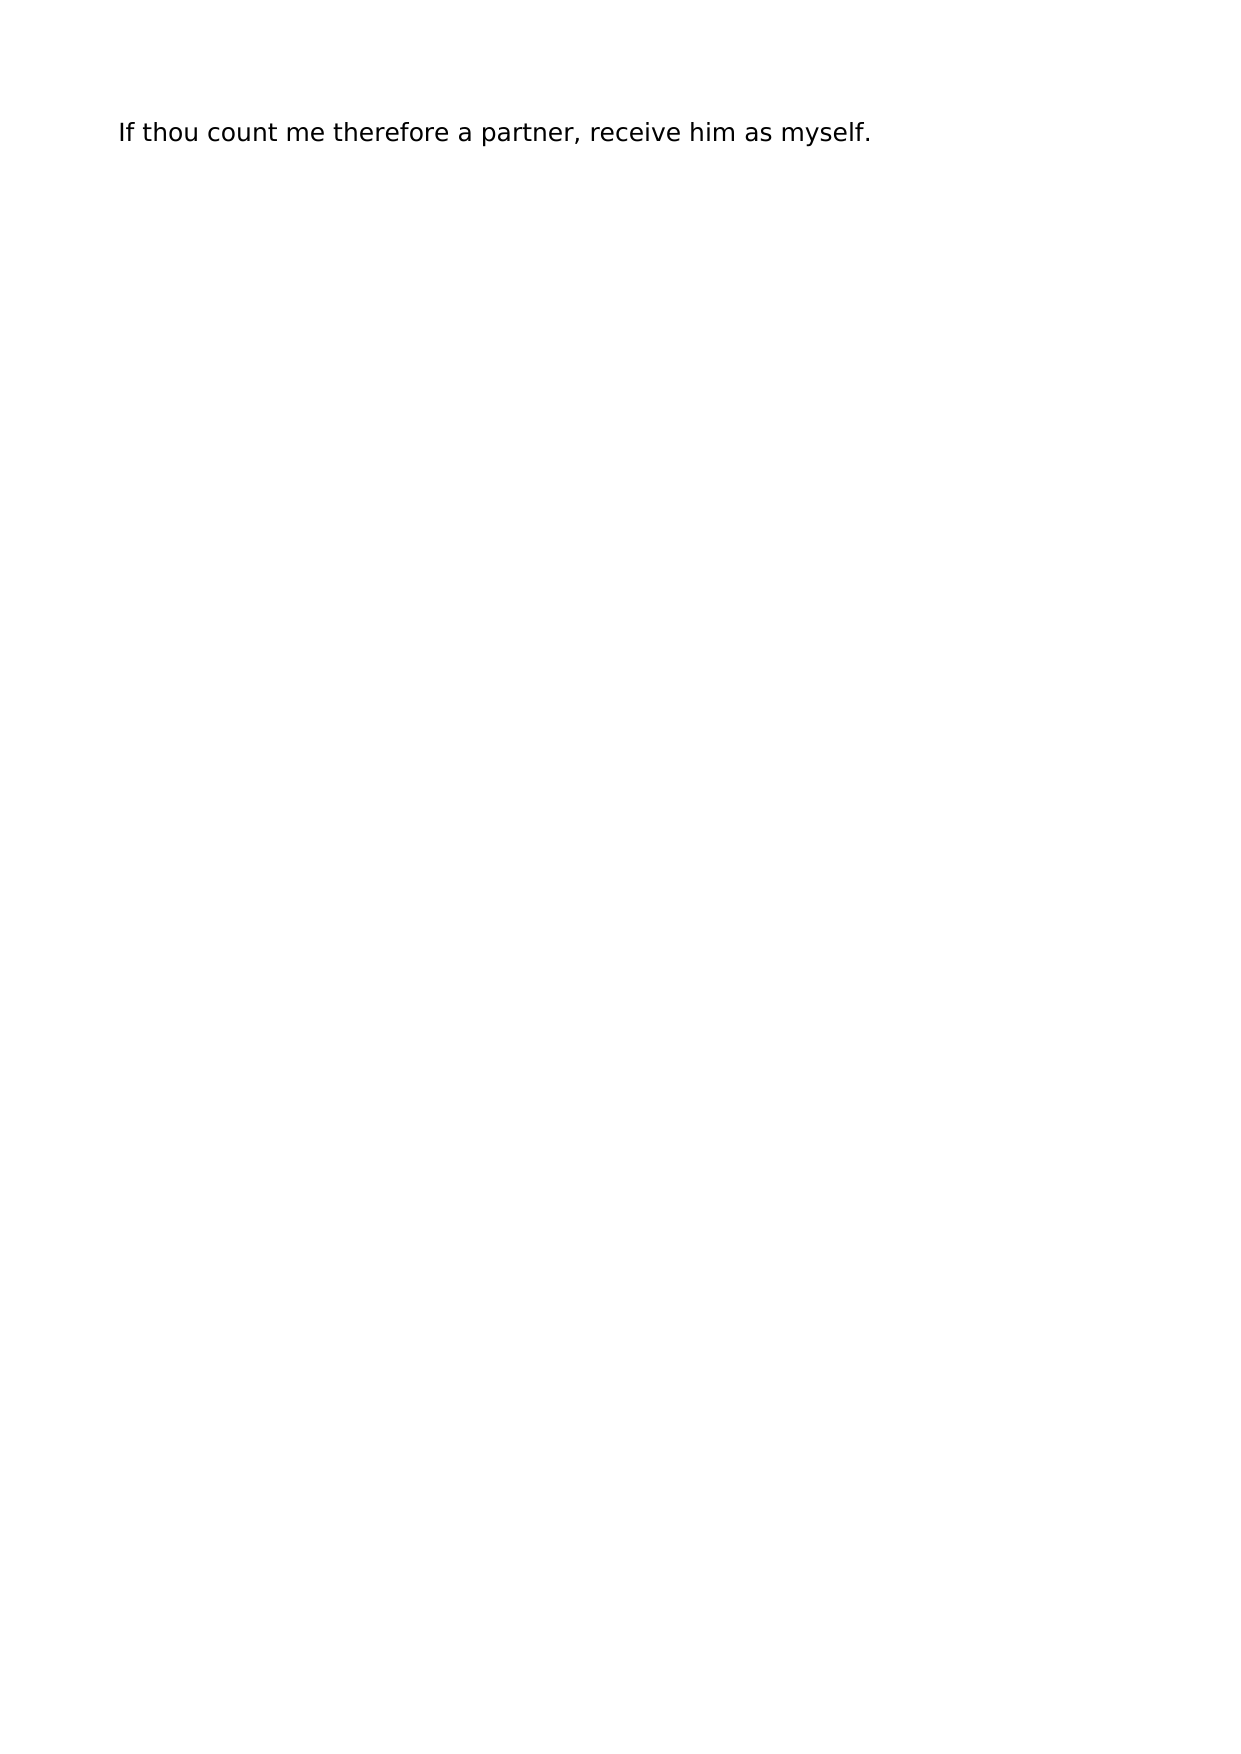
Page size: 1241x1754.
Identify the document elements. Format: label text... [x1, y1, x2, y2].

text If thou count me therefore a partner, receive him as myself. [118, 118, 1122, 147]
